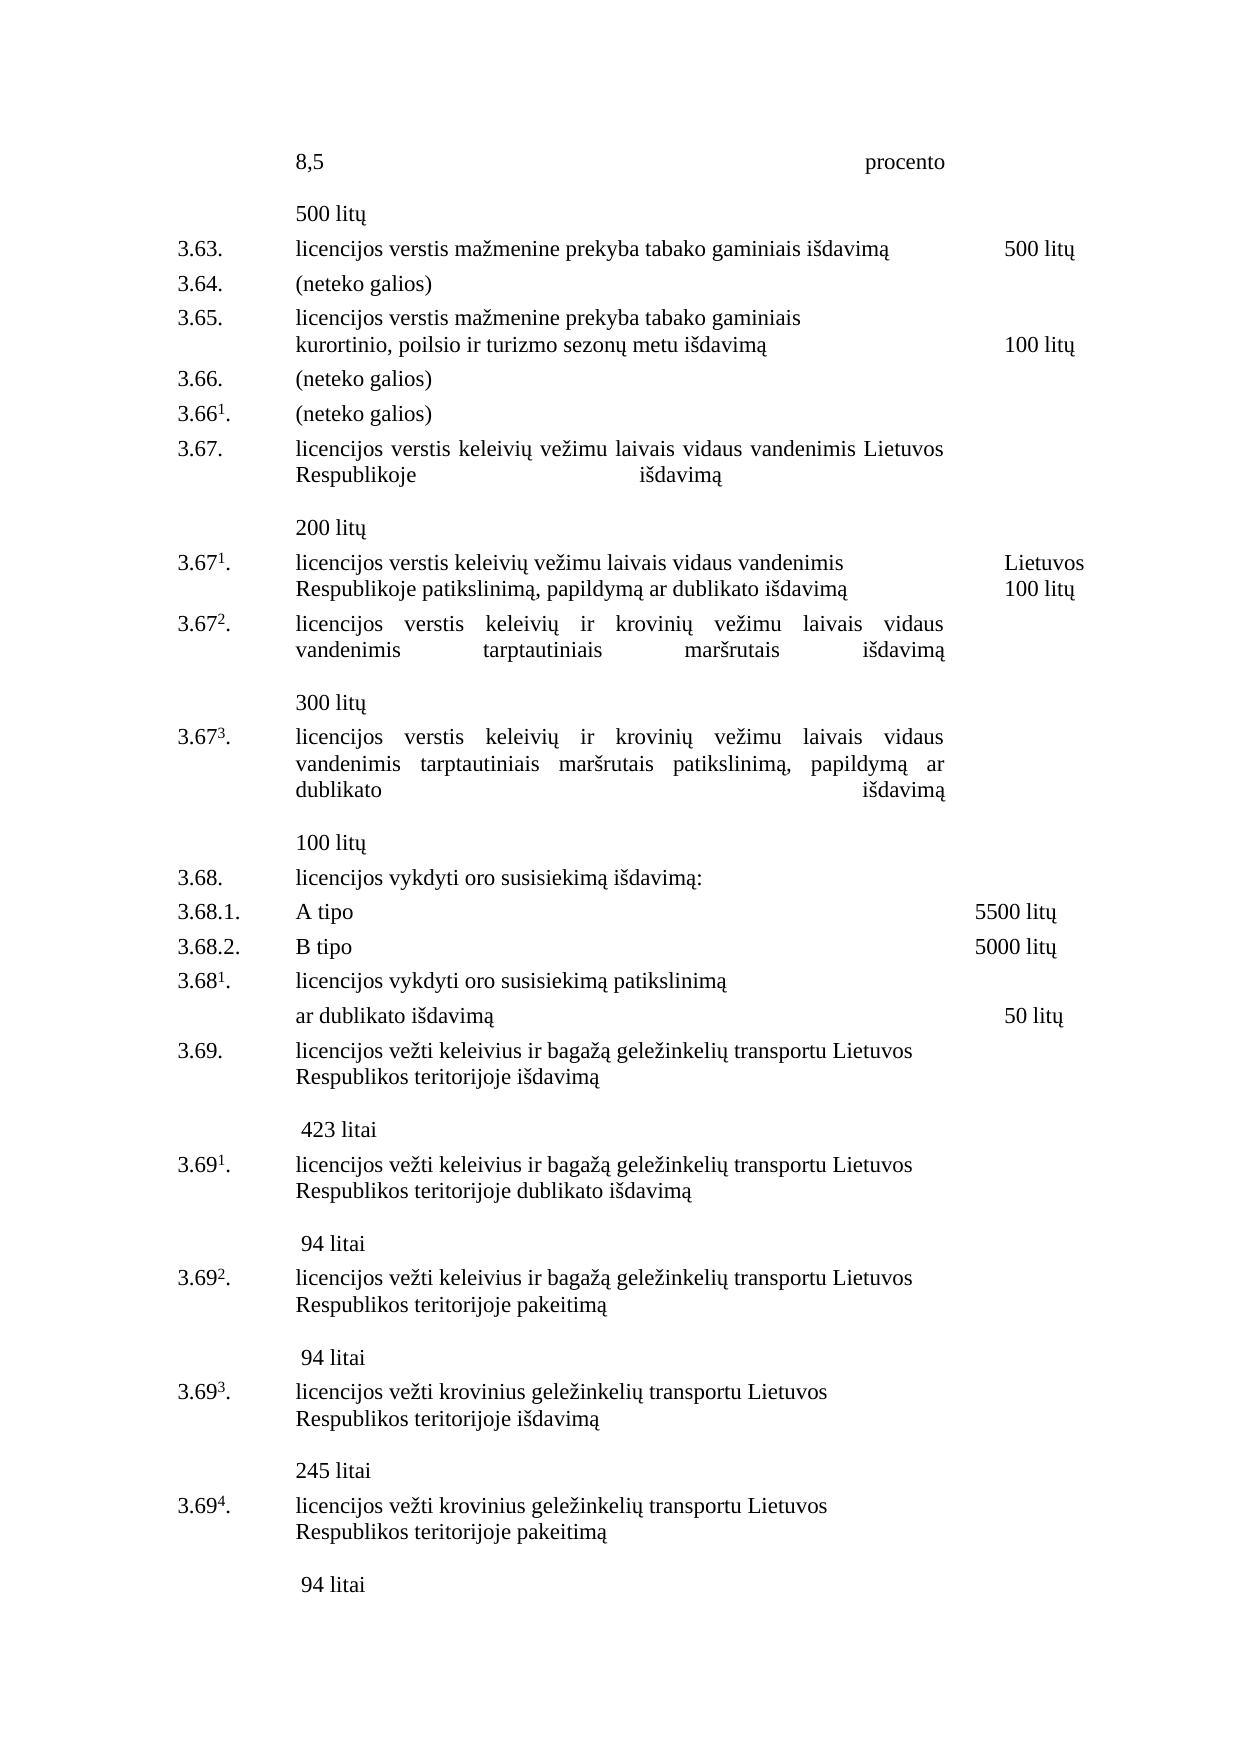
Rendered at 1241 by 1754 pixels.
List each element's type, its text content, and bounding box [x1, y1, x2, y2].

text 3.672. licencijos verstis keleivių ir krovinių vežimu laivais vidaus vandenimis tarptautiniais maršrutais išdavimą 300 litų [177, 610, 945, 715]
text 3.68. licencijos vykdyti oro susisiekimą išdavimą: [177, 863, 1122, 890]
text 3.673. licencijos verstis keleivių ir krovinių vežimu laivais vidaus vandenimis tarptautiniais maršrutais patikslinimą, papildymą ar dublikato išdavimą 100 litų [177, 723, 945, 855]
text 3.661. (neteko galios) [177, 400, 1122, 427]
text 3.693. licencijos vežti krovinius geležinkelių transportu Lietuvos Respublikos teritorijoje išdavimą 245 litai [177, 1378, 945, 1484]
text 3.692. licencijos vežti keleivius ir bagažą geležinkelių transportu Lietuvos Respublikos teritorijoje pakeitimą 94 litai [177, 1264, 930, 1370]
text 3.65. licencijos verstis mažmenine prekyba tabako gaminiais kurortinio, poilsio ir turizmo sezonų metu išdavimą 100 litų [177, 304, 1122, 357]
text 3.68.2. B tipo 5000 litų [177, 933, 1122, 959]
text 3.69. licencijos vežti keleivius ir bagažą geležinkelių transportu Lietuvos Respublikos teritorijoje išdavimą 423 litai [177, 1037, 930, 1142]
text ar dublikato išdavimą 50 litų [295, 1002, 1122, 1029]
text 3.691. licencijos vežti keleivius ir bagažą geležinkelių transportu Lietuvos Respublikos teritorijoje dublikato išdavimą 94 litai [177, 1151, 930, 1256]
text 3.694. licencijos vežti krovinius geležinkelių transportu Lietuvos Respublikos teritorijoje pakeitimą 94 litai [177, 1492, 930, 1597]
text 3.63. licencijos verstis mažmenine prekyba tabako gaminiais išdavimą 500 litų [177, 235, 1122, 261]
text 3.67. licencijos verstis keleivių vežimu laivais vidaus vandenimis Lietuvos Respublikoje išdavimą 200 litų [177, 435, 945, 540]
text 3.64. (neteko galios) [177, 270, 1122, 296]
text 3.681. licencijos vykdyti oro susisiekimą patikslinimą [177, 968, 1122, 994]
text 3.66. (neteko galios) [177, 366, 1122, 392]
text 3.68.1. A tipo 5500 litų [177, 898, 1122, 924]
text 3.671. licencijos verstis keleivių vežimu laivais vidaus vandenimis Lietuvos Respublikoje patikslinimą, papildymą ar dublikato išdavimą 100 litų [177, 549, 1122, 601]
text 8,5 procento 500 litų [162, 148, 945, 227]
